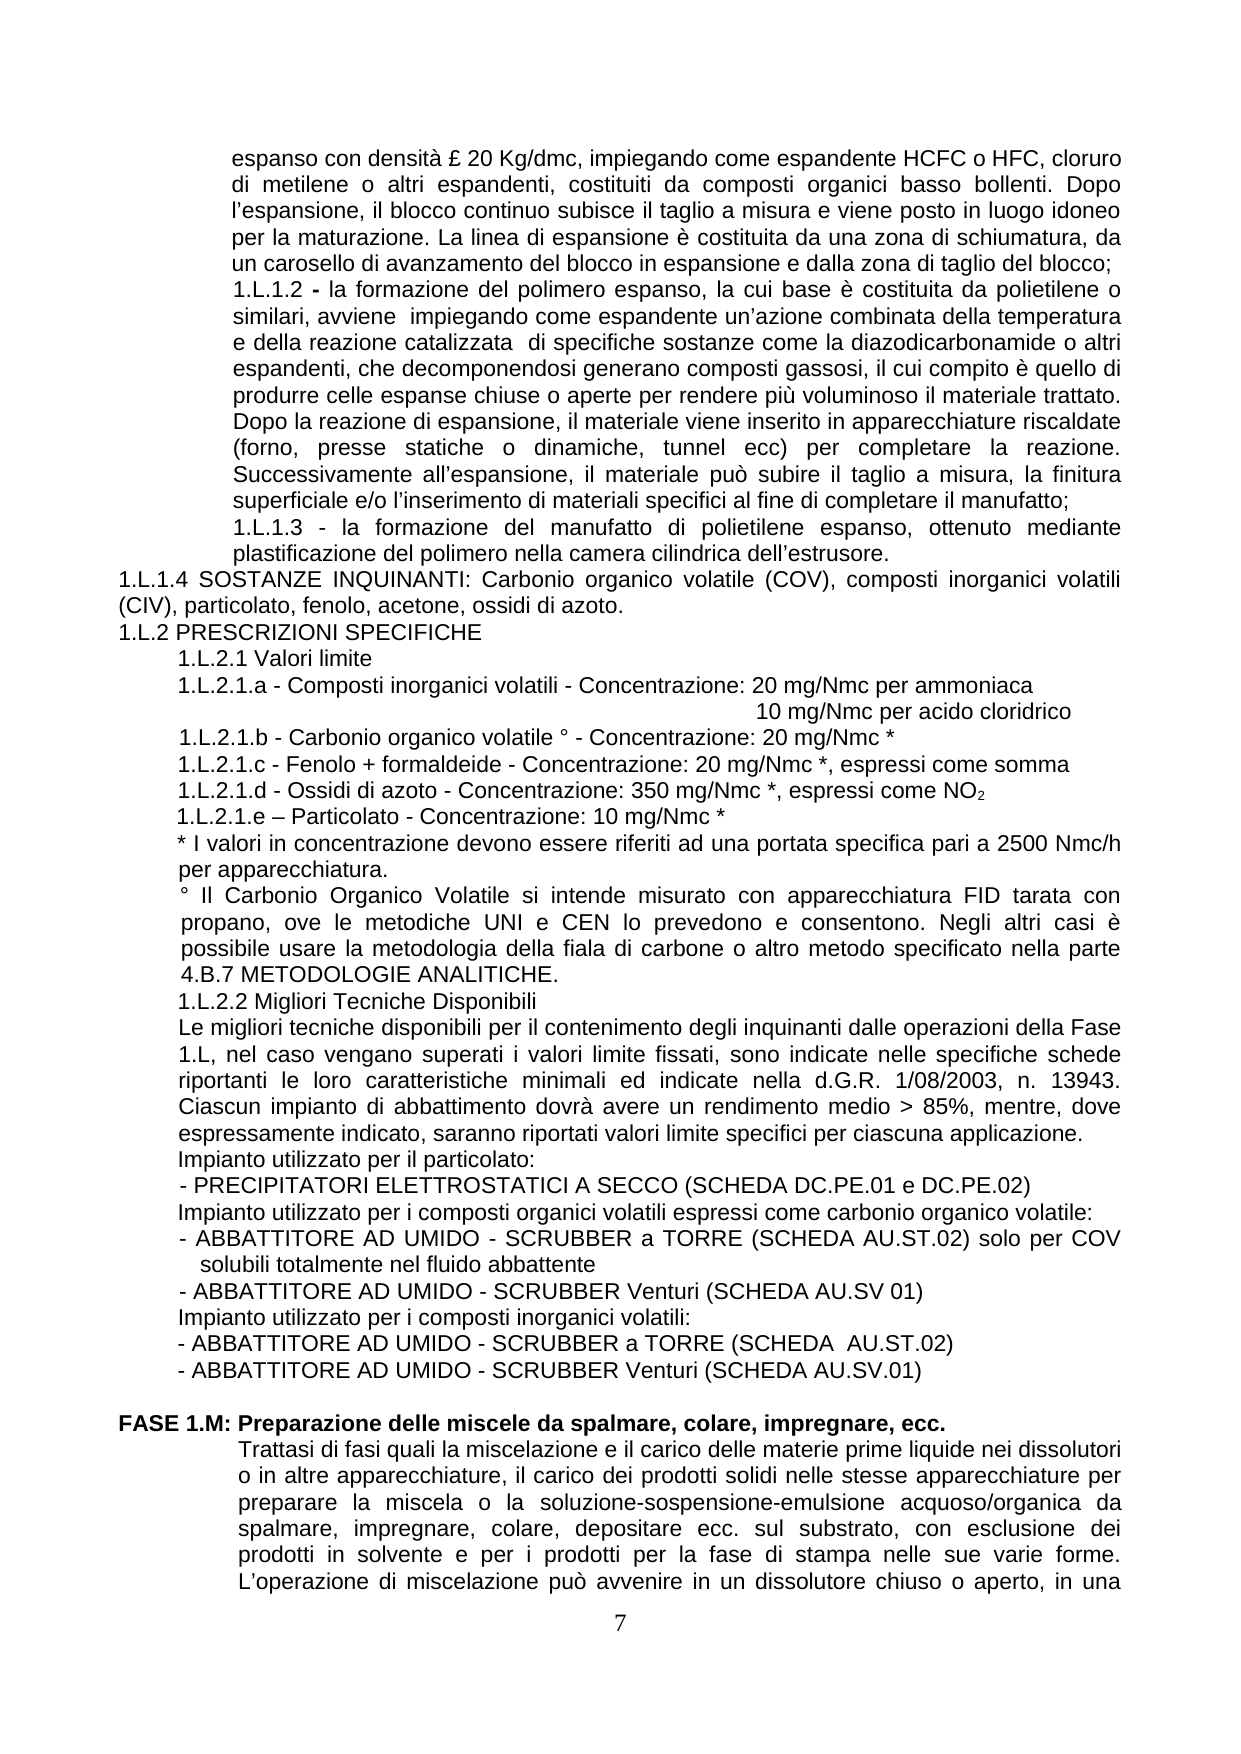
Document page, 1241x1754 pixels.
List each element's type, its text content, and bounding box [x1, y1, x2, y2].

text 1.L.2.1.c - Fenolo + formaldeide - Concentrazione: 20 mg/Nmc *, espressi come somma [177, 751, 1122, 777]
text 1.L.2.1.d - Ossidi di azoto - Concentrazione: 350 mg/Nmc *, espressi come NO2 [177, 777, 1122, 803]
text espanso con densità £ 20 Kg/dmc, impiegando come espandente HCFC o HFC, cloruro di metilene o altri espandenti, costituiti da composti organici basso bollenti. Dopo l’espansione, il blocco continuo subisce il taglio a misura e viene posto in luogo idoneo per la maturazione. La linea di espansione è costituita da una zona di schiumatura, da un carosello di avanzamento del blocco in espansione e dalla zona di taglio del blocco; [231, 144, 1122, 276]
text - ABBATTITORE AD UMIDO - SCRUBBER a TORRE (SCHEDA AU.ST.02) solo per COV solubili totalmente nel fluido abbattente [179, 1225, 1122, 1278]
text Le migliori tecniche disponibili per il contenimento degli inquinanti dalle operazioni della Fase 1.L, nel caso vengano superati i valori limite fissati, sono indicate nelle specifiche schede riportanti le loro caratteristiche minimali ed indicate nella d.G.R. 1/08/2003, n. 13943. Ciascun impianto di abbattimento dovrà avere un rendimento medio > 85%, mentre, dove espressamente indicato, saranno riportati valori limite specifici per ciascuna applicazione. [178, 1014, 1122, 1146]
text 1.L.2 PRESCRIZIONI SPECIFICHE [118, 619, 1122, 645]
text * I valori in concentrazione devono essere riferiti ad una portata specifica pari a 2500 Nmc/h per apparecchiatura. [177, 830, 1122, 882]
text 1.L.1.3 - la formazione del manufatto di polietilene espanso, ottenuto mediante plastificazione del polimero nella camera cilindrica dell’estrusore. [233, 513, 1122, 566]
text 1.L.2.1.a - Composti inorganici volatili - Concentrazione: 20 mg/Nmc per ammoniaca [177, 672, 1122, 698]
text Impianto utilizzato per il particolato: [177, 1146, 1122, 1172]
text Impianto utilizzato per i composti organici volatili espressi come carbonio organico volatile: [177, 1199, 1122, 1225]
text - ABBATTITORE AD UMIDO - SCRUBBER a TORRE (SCHEDA AU.ST.02) [177, 1330, 1122, 1357]
text 1.L.2.2 Migliori Tecniche Disponibili [177, 988, 1122, 1014]
text 1.L.2.1.e – Particolato - Concentrazione: 10 mg/Nmc * [176, 803, 1122, 830]
text Impianto utilizzato per i composti inorganici volatili: [178, 1304, 1122, 1330]
text 1.L.2.1.b - Carbonio organico volatile ° - Concentrazione: 20 mg/Nmc * [179, 724, 1122, 751]
text - PRECIPITATORI ELETTROSTATICI A SECCO (SCHEDA DC.PE.01 e DC.PE.02) [179, 1172, 1122, 1199]
text 10 mg/Nmc per acido cloridrico [193, 698, 1122, 724]
text ° Il Carbonio Organico Volatile si intende misurato con apparecchiatura FID tarata con propano, ove le metodiche UNI e CEN lo prevedono e consentono. Negli altri casi è possibile usare la metodologia della fiala di carbone o altro metodo specificato nella parte 4.B.7 METODOLOGIE ANALITICHE. [179, 882, 1122, 988]
text 1.L.1.4 SOSTANZE INQUINANTI: Carbonio organico volatile (COV), composti inorganici volatili (CIV), particolato, fenolo, acetone, ossidi di azoto. [118, 566, 1122, 619]
text - ABBATTITORE AD UMIDO - SCRUBBER Venturi (SCHEDA AU.SV 01) [179, 1278, 1122, 1304]
text - ABBATTITORE AD UMIDO - SCRUBBER Venturi (SCHEDA AU.SV.01) [177, 1357, 1122, 1383]
text FASE 1.M: Preparazione delle miscele da spalmare, colare, impregnare, ecc. [118, 1409, 1122, 1436]
text Trattasi di fasi quali la miscelazione e il carico delle materie prime liquide nei dissolutori o in altre apparecchiature, il carico dei prodotti solidi nelle stesse apparecchiature per preparare la miscela o la soluzione-sospensione-emulsione acquoso/organica da spalmare, impregnare, colare, depositare ecc. sul substrato, con esclusione dei prodotti in solvente e per i prodotti per la fase di stampa nelle sue varie forme. L’operazione di miscelazione può avvenire in un dissolutore chiuso o aperto, in una [238, 1436, 1122, 1594]
text 1.L.2.1 Valori limite [177, 645, 1122, 672]
text 1.L.1.2 - la formazione del polimero espanso, la cui base è costituita da polietilene o similari, avviene impiegando come espandente un’azione combinata della temperatura e della reazione catalizzata di specifiche sostanze come la diazodicarbonamide o altri espandenti, che decomponendosi generano composti gassosi, il cui compito è quello di produrre celle espanse chiuse o aperte per rendere più voluminoso il materiale trattato. Dopo la reazione di espansione, il materiale viene inserito in apparecchiature riscaldate (forno, presse statiche o dinamiche, tunnel ecc) per completare la reazione. Successivamente all’espansione, il materiale può subire il taglio a misura, la finitura superficiale e/o l’inserimento di materiali specifici al fine di completare il manufatto; [233, 276, 1122, 513]
